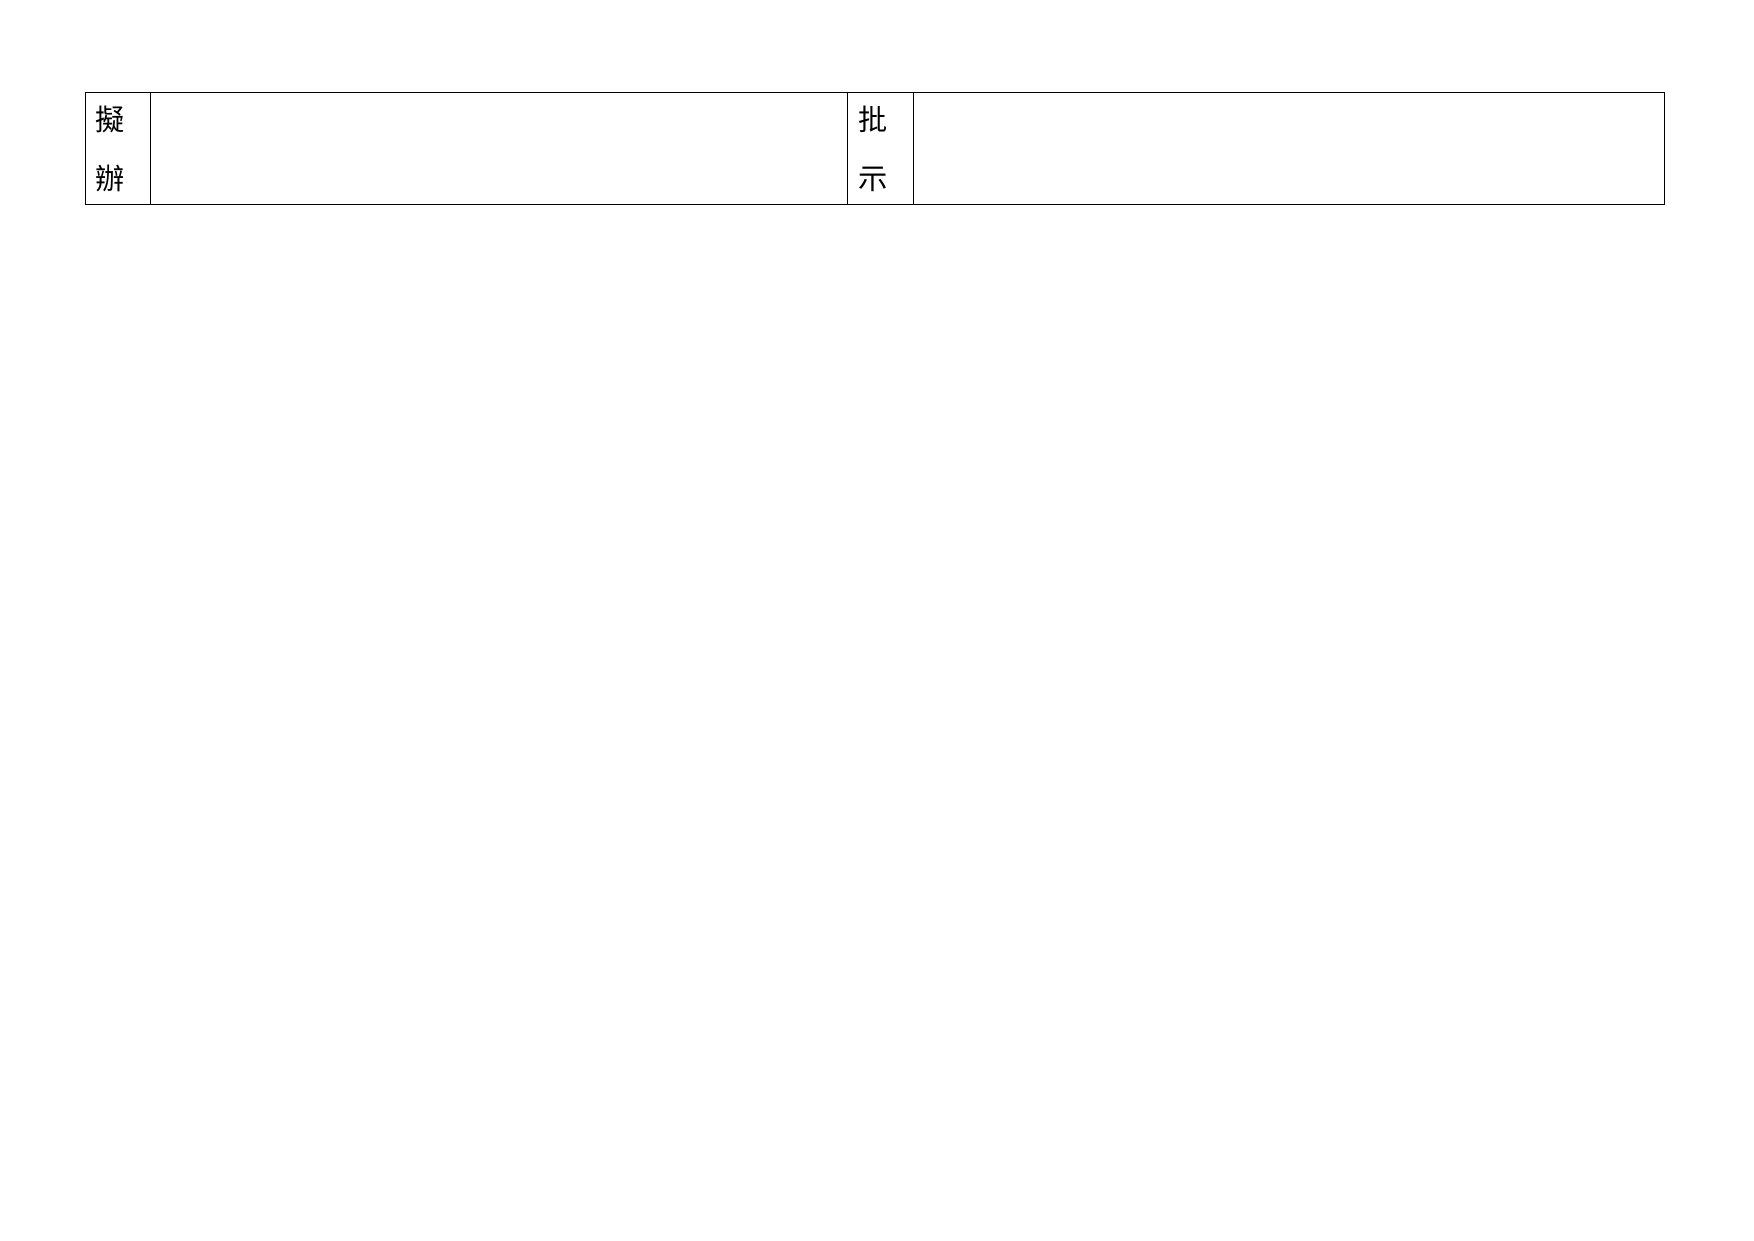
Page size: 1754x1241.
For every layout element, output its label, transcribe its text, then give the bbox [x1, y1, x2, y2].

table_cell 批示 [848, 93, 913, 204]
table_cell [914, 93, 1664, 204]
table_cell [151, 93, 847, 204]
table_cell 擬 辦 [86, 93, 150, 204]
